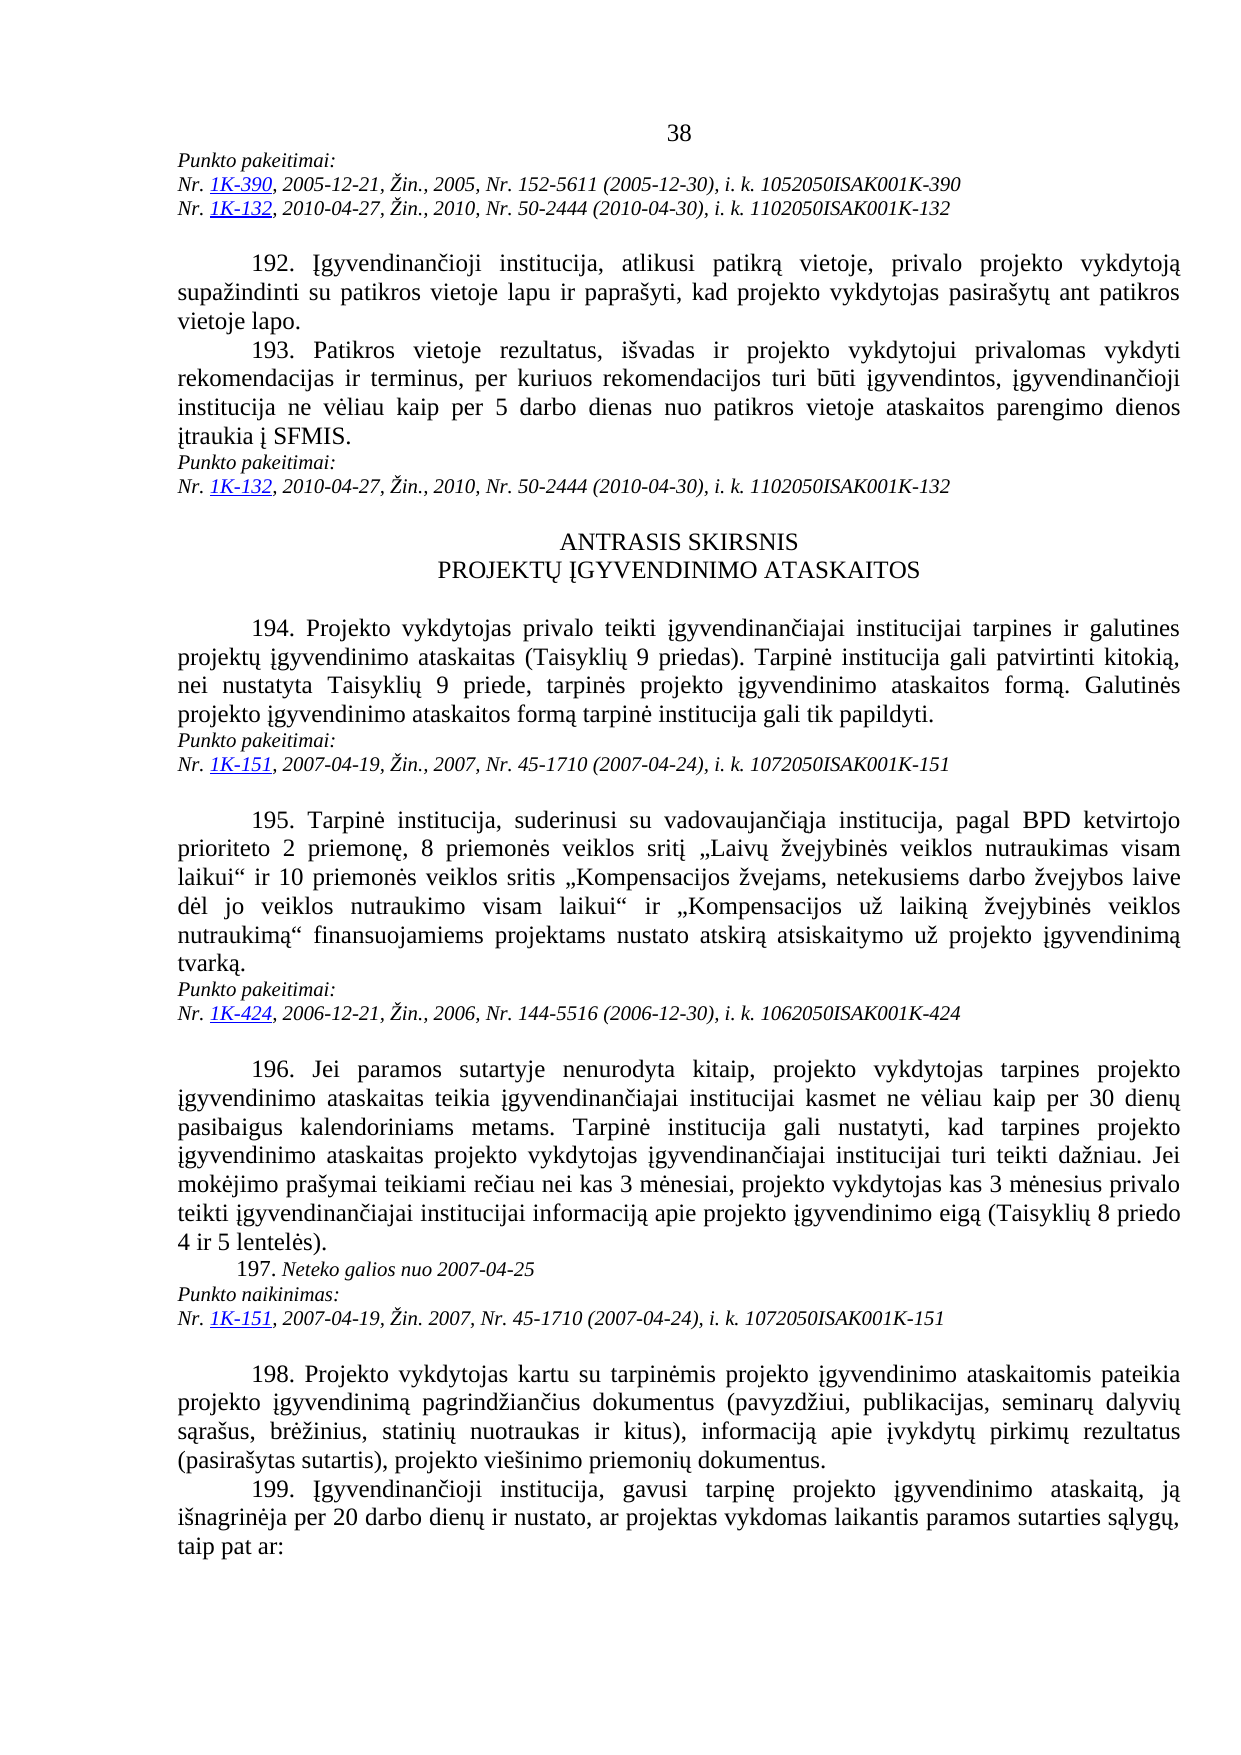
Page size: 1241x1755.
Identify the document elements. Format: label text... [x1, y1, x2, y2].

text 193. Patikros vietoje rezultatus, išvadas ir projekto vykdytojui privalomas vykdyti rekomendacijas ir terminus, per kuriuos rekomendacijos turi būti įgyvendintos, įgyvendinančioji institucija ne vėliau kaip per 5 darbo dienas nuo patikros vietoje ataskaitos parengimo dienos įtraukia į SFMIS. [177, 335, 1181, 450]
text Nr. 1K-424, 2006-12-21, Žin., 2006, Nr. 144-5516 (2006-12-30), i. k. 1062050ISAK001K-424 [177, 1001, 1181, 1025]
text Nr. 1K-132, 2010-04-27, Žin., 2010, Nr. 50-2444 (2010-04-30), i. k. 1102050ISAK001K-132 [177, 196, 1181, 220]
text 197. Neteko galios nuo 2007-04-25 [177, 1255, 1181, 1282]
text Punkto pakeitimai: [177, 148, 1181, 172]
text Nr. 1K-132, 2010-04-27, Žin., 2010, Nr. 50-2444 (2010-04-30), i. k. 1102050ISAK001K-132 [177, 474, 1181, 498]
text Punkto pakeitimai: [177, 450, 1181, 474]
text Nr. 1K-151, 2007-04-19, Žin., 2007, Nr. 45-1710 (2007-04-24), i. k. 1072050ISAK001K-151 [177, 752, 1181, 776]
text 195. Tarpinė institucija, suderinusi su vadovaujančiąja institucija, pagal BPD ketvirtojo prioriteto 2 priemonę, 8 priemonės veiklos sritį „Laivų žvejybinės veiklos nutraukimas visam laikui“ ir 10 priemonės veiklos sritis „Kompensacijos žvejams, netekusiems darbo žvejybos laive dėl jo veiklos nutraukimo visam laikui“ ir „Kompensacijos už laikiną žvejybinės veiklos nutraukimą“ finansuojamiems projektams nustato atskirą atsiskaitymo už projekto įgyvendinimą tvarką. [177, 805, 1181, 977]
text Nr. 1K-390, 2005-12-21, Žin., 2005, Nr. 152-5611 (2005-12-30), i. k. 1052050ISAK001K-390 [177, 172, 1181, 196]
text 192. Įgyvendinančioji institucija, atlikusi patikrą vietoje, privalo projekto vykdytoją supažindinti su patikros vietoje lapu ir paprašyti, kad projekto vykdytojas pasirašytų ant patikros vietoje lapo. [177, 248, 1181, 335]
text 196. Jei paramos sutartyje nenurodyta kitaip, projekto vykdytojas tarpines projekto įgyvendinimo ataskaitas teikia įgyvendinančiajai institucijai kasmet ne vėliau kaip per 30 dienų pasibaigus kalendoriniams metams. Tarpinė institucija gali nustatyti, kad tarpines projekto įgyvendinimo ataskaitas projekto vykdytojas įgyvendinančiajai institucijai turi teikti dažniau. Jei mokėjimo prašymai teikiami rečiau nei kas 3 mėnesiai, projekto vykdytojas kas 3 mėnesius privalo teikti įgyvendinančiajai institucijai informaciją apie projekto įgyvendinimo eigą (Taisyklių 8 priedo 4 ir 5 lentelės). [177, 1054, 1181, 1255]
text 194. Projekto vykdytojas privalo teikti įgyvendinančiajai institucijai tarpines ir galutines projektų įgyvendinimo ataskaitas (Taisyklių 9 priedas). Tarpinė institucija gali patvirtinti kitokią, nei nustatyta Taisyklių 9 priede, tarpinės projekto įgyvendinimo ataskaitos formą. Galutinės projekto įgyvendinimo ataskaitos formą tarpinė institucija gali tik papildyti. [177, 613, 1181, 728]
text ANTRASIS SKIRSNIS [177, 527, 1181, 555]
text 198. Projekto vykdytojas kartu su tarpinėmis projekto įgyvendinimo ataskaitomis pateikia projekto įgyvendinimą pagrindžiančius dokumentus (pavyzdžiui, publikacijas, seminarų dalyvių sąrašus, brėžinius, statinių nuotraukas ir kitus), informaciją apie įvykdytų pirkimų rezultatus (pasirašytas sutartis), projekto viešinimo priemonių dokumentus. [177, 1359, 1181, 1474]
text Nr. 1K-151, 2007-04-19, Žin. 2007, Nr. 45-1710 (2007-04-24), i. k. 1072050ISAK001K-151 [177, 1306, 1181, 1330]
text 199. Įgyvendinančioji institucija, gavusi tarpinę projekto įgyvendinimo ataskaitą, ją išnagrinėja per 20 darbo dienų ir nustato, ar projektas vykdomas laikantis paramos sutarties sąlygų, taip pat ar: [177, 1474, 1181, 1560]
text Punkto pakeitimai: [177, 728, 1181, 752]
text PROJEKTŲ ĮGYVENDINIMO ATASKAITOS [177, 555, 1181, 584]
text Punkto naikinimas: [177, 1282, 1181, 1306]
text Punkto pakeitimai: [177, 977, 1181, 1001]
